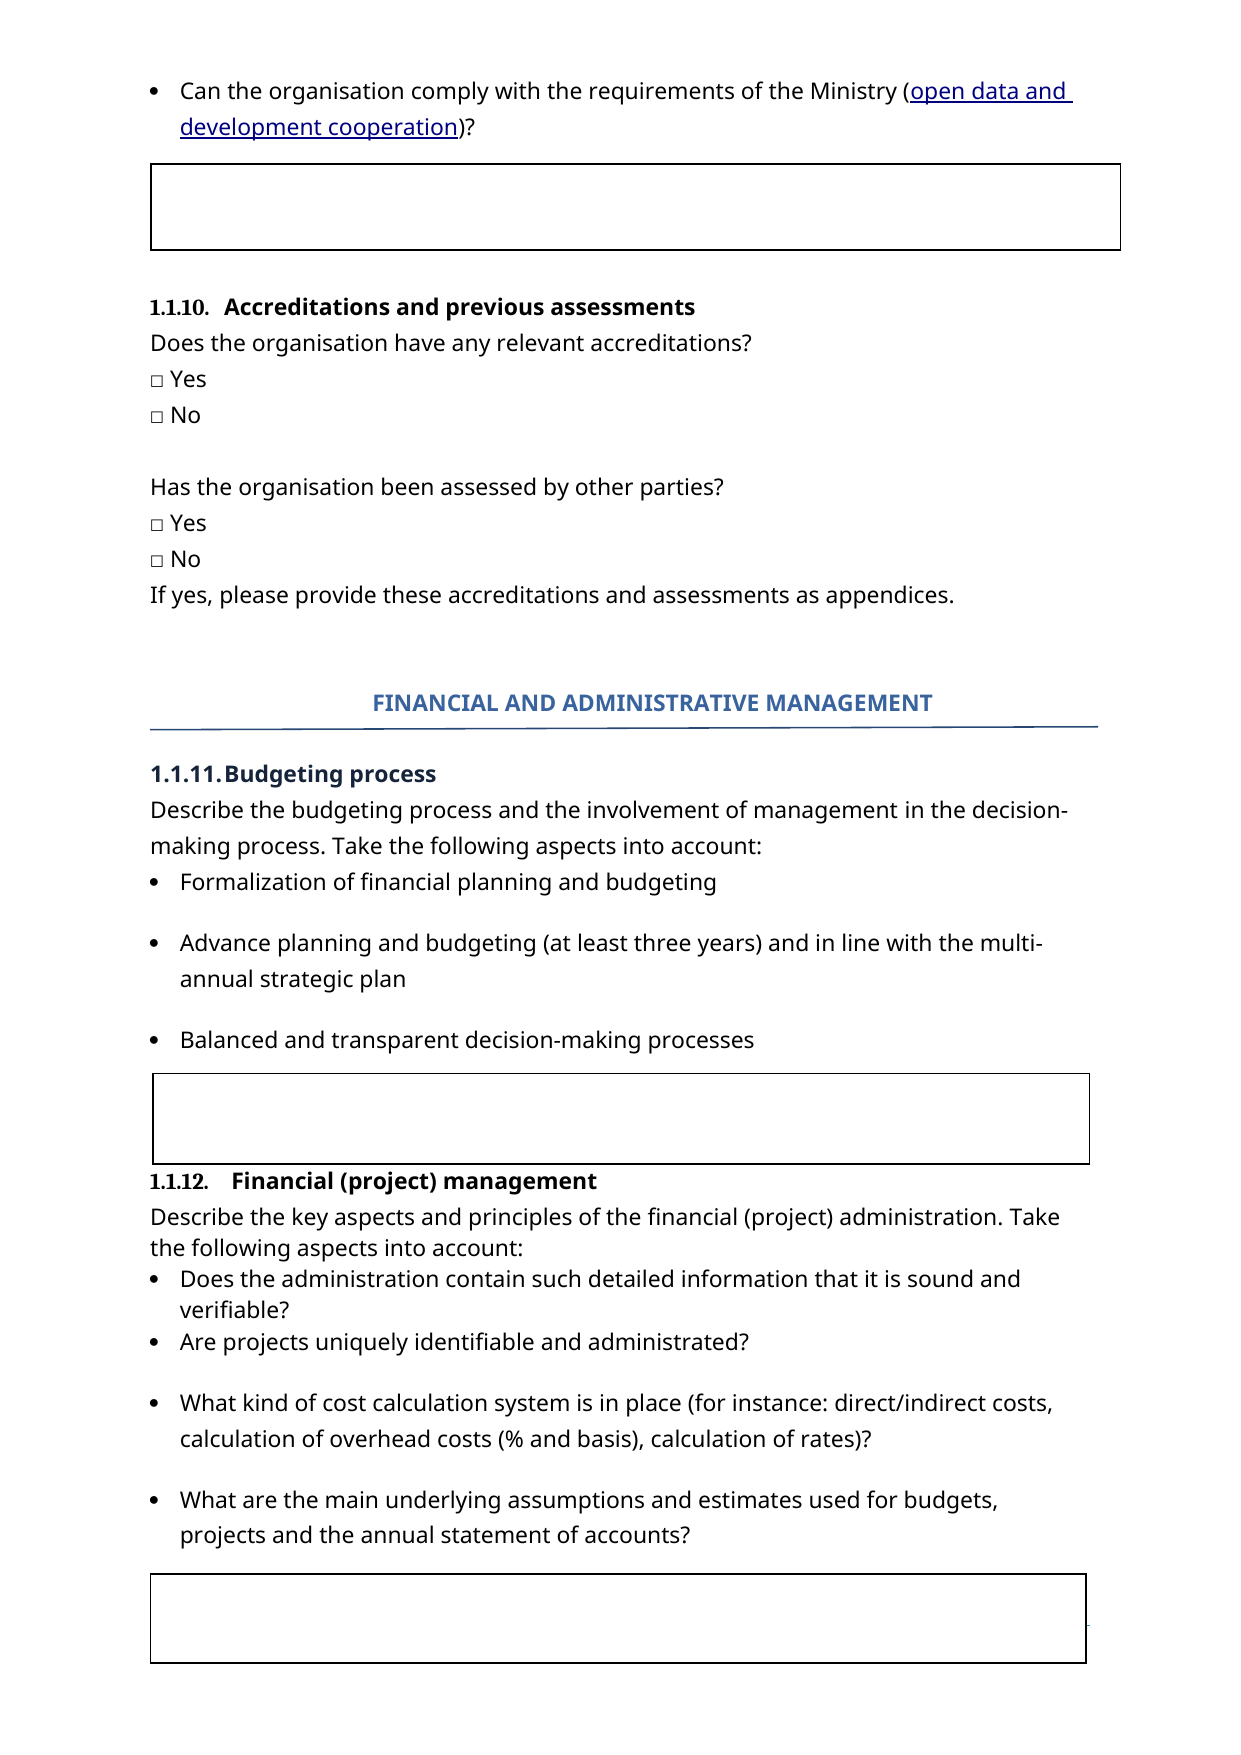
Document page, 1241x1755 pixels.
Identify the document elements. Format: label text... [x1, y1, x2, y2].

list Budgeting process [150, 758, 1090, 790]
list Accreditations and previous assessments [150, 291, 1090, 322]
text Describe the key aspects and principles of the financial (project) administration. Take the following aspects into account: [150, 1201, 1090, 1263]
list Balanced and transparent decision-making processes [150, 1024, 1090, 1055]
text ☐ No [150, 543, 1090, 574]
text Does the organisation have any relevant accreditations? [150, 327, 1090, 358]
text Has the organisation been assessed by other parties? [150, 471, 1090, 502]
list [154, 1074, 1089, 1163]
text ☐ Yes [150, 507, 1090, 538]
list Does the administration contain such detailed information that it is sound and verifiable? [150, 1263, 1090, 1326]
text ☐ No [150, 399, 1090, 430]
list Describe the budgeting process and the involvement of management in the decision-making process. Take the following aspects into account: [150, 794, 1090, 862]
list Formalization of financial planning and budgeting [150, 866, 1090, 897]
list What are the main underlying assumptions and estimates used for budgets, projects and the annual statement of accounts? [151, 1575, 1085, 1662]
subtitle [150, 728, 1090, 754]
list [152, 165, 1120, 249]
text If yes, please provide these accreditations and assessments as appendices. [150, 579, 1090, 610]
list Can the organisation comply with the requirements of the Ministry (open data and development cooperation)? [150, 75, 1090, 142]
list Are projects uniquely identifiable and administrated? [150, 1326, 1090, 1357]
list Advance planning and budgeting (at least three years) and in line with the multi-annual strategic plan [150, 927, 1090, 994]
list What are the main underlying assumptions and estimates used for budgets, projects and the annual statement of accounts? [150, 1483, 1090, 1551]
text ☐ Yes [150, 363, 1090, 394]
list What kind of cost calculation system is in place (for instance: direct/indirect costs, calculation of overhead costs (% and basis), calculation of rates)? [150, 1387, 1090, 1454]
list Financial (project) management [150, 1121, 1090, 1196]
subtitle FINANCIAL AND ADMINISTRATIVE MANAGEMENT [150, 687, 1090, 728]
